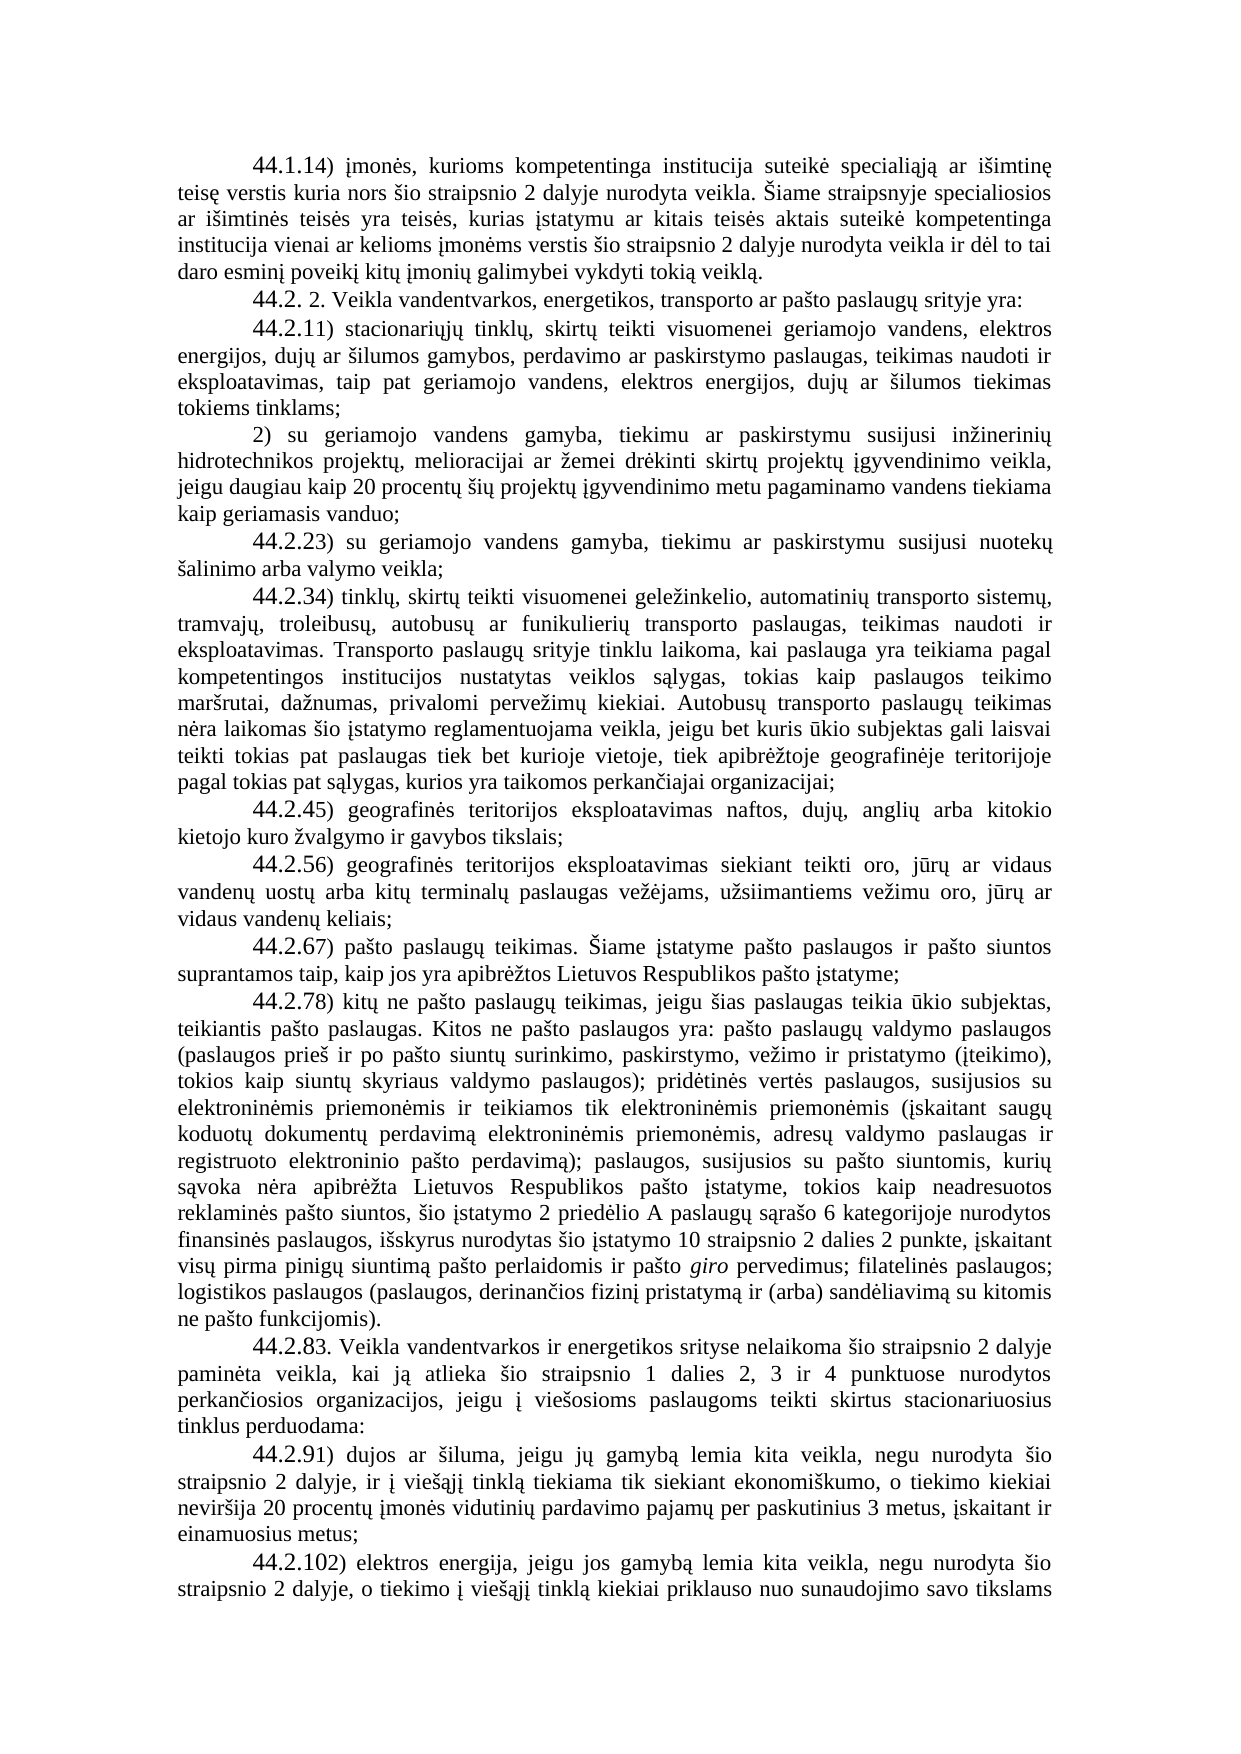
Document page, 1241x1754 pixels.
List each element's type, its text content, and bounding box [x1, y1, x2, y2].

subtitle 5) geografinės teritorijos eksploatavimas naftos, dujų, anglių arba kitokio kietojo kuro žvalgymo ir gavybos tikslais; [177, 794, 1053, 849]
subtitle 4) tinklų, skirtų teikti visuomenei geležinkelio, automatinių transporto sistemų, tramvajų, troleibusų, autobusų ar funikulierių transporto paslaugas, teikimas naudoti ir eksploatavimas. Transporto paslaugų srityje tinklu laikoma, kai paslauga yra teikiama pagal kompetentingos institucijos nustatytas veiklos sąlygas, tokias kaip paslaugos teikimo maršrutai, dažnumas, privalomi pervežimų kiekiai. Autobusų transporto paslaugų teikimas nėra laikomas šio įstatymo reglamentuojama veikla, jeigu bet kuris ūkio subjektas gali laisvai teikti tokias pat paslaugas tiek bet kurioje vietoje, tiek apibrėžtoje geografinėje teritorijoje pagal tokias pat sąlygas, kurios yra taikomos perkančiajai organizacijai; [177, 581, 1053, 794]
subtitle 4) įmonės, kurioms kompetentinga institucija suteikė specialiąją ar išimtinę teisę verstis kuria nors šio straipsnio 2 dalyje nurodyta veikla. Šiame straipsnyje specialiosios ar išimtinės teisės yra teisės, kurias įstatymu ar kitais teisės aktais suteikė kompetentinga institucija vienai ar kelioms įmonėms verstis šio straipsnio 2 dalyje nurodyta veikla ir dėl to tai daro esminį poveikį kitų įmonių galimybei vykdyti tokią veiklą. [177, 150, 1053, 284]
subtitle 1) stacionariųjų tinklų, skirtų teikti visuomenei geriamojo vandens, elektros energijos, dujų ar šilumos gamybos, perdavimo ar paskirstymo paslaugas, teikimas naudoti ir eksploatavimas, taip pat geriamojo vandens, elektros energijos, dujų ar šilumos tiekimas tokiems tinklams; [177, 313, 1053, 421]
text 2) su geriamojo vandens gamyba, tiekimu ar paskirstymu susijusi inžinerinių hidrotechnikos projektų, melioracijai ar žemei drėkinti skirtų projektų įgyvendinimo veikla, jeigu daugiau kaip 20 procentų šių projektų įgyvendinimo metu pagaminamo vandens tiekiama kaip geriamasis vanduo; [177, 421, 1053, 526]
subtitle 3) su geriamojo vandens gamyba, tiekimu ar paskirstymu susijusi nuotekų šalinimo arba valymo veikla; [177, 526, 1053, 581]
subtitle 1) dujos ar šiluma, jeigu jų gamybą lemia kita veikla, negu nurodyta šio straipsnio 2 dalyje, ir į viešąjį tinklą tiekiama tik siekiant ekonomiškumo, o tiekimo kiekiai neviršija 20 procentų įmonės vidutinių pardavimo pajamų per paskutinius 3 metus, įskaitant ir einamuosius metus; [177, 1439, 1053, 1547]
subtitle 6) geografinės teritorijos eksploatavimas siekiant teikti oro, jūrų ar vidaus vandenų uostų arba kitų terminalų paslaugas vežėjams, užsiimantiems vežimu oro, jūrų ar vidaus vandenų keliais; [177, 849, 1053, 931]
subtitle 8) kitų ne pašto paslaugų teikimas, jeigu šias paslaugas teikia ūkio subjektas, teikiantis pašto paslaugas. Kitos ne pašto paslaugos yra: pašto paslaugų valdymo paslaugos (paslaugos prieš ir po pašto siuntų surinkimo, paskirstymo, vežimo ir pristatymo (įteikimo), tokios kaip siuntų skyriaus valdymo paslaugos); pridėtinės vertės paslaugos, susijusios su elektroninėmis priemonėmis ir teikiamos tik elektroninėmis priemonėmis (įskaitant saugų koduotų dokumentų perdavimą elektroninėmis priemonėmis, adresų valdymo paslaugas ir registruoto elektroninio pašto perdavimą); paslaugos, susijusios su pašto siuntomis, kurių sąvoka nėra apibrėžta Lietuvos Respublikos pašto įstatyme, tokios kaip neadresuotos reklaminės pašto siuntos, šio įstatymo 2 priedėlio A paslaugų sąrašo 6 kategorijoje nurodytos finansinės paslaugos, išskyrus nurodytas šio įstatymo 10 straipsnio 2 dalies 2 punkte, įskaitant visų pirma pinigų siuntimą pašto perlaidomis ir pašto giro pervedimus; filatelinės paslaugos; logistikos paslaugos (paslaugos, derinančios fizinį pristatymą ir (arba) sandėliavimą su kitomis ne pašto funkcijomis). [177, 986, 1053, 1331]
subtitle 2. Veikla vandentvarkos, energetikos, transporto ar pašto paslaugų srityje yra: [177, 284, 1053, 313]
subtitle 2) elektros energija, jeigu jos gamybą lemia kita veikla, negu nurodyta šio straipsnio 2 dalyje, o tiekimo į viešąjį tinklą kiekiai priklauso nuo sunaudojimo savo tikslams [177, 1547, 1053, 1602]
subtitle 3. Veikla vandentvarkos ir energetikos srityse nelaikoma šio straipsnio 2 dalyje paminėta veikla, kai ją atlieka šio straipsnio 1 dalies 2, 3 ir 4 punktuose nurodytos perkančiosios organizacijos, jeigu į viešosioms paslaugoms teikti skirtus stacionariuosius tinklus perduodama: [177, 1331, 1053, 1439]
subtitle 7) pašto paslaugų teikimas. Šiame įstatyme pašto paslaugos ir pašto siuntos suprantamos taip, kaip jos yra apibrėžtos Lietuvos Respublikos pašto įstatyme; [177, 931, 1053, 986]
